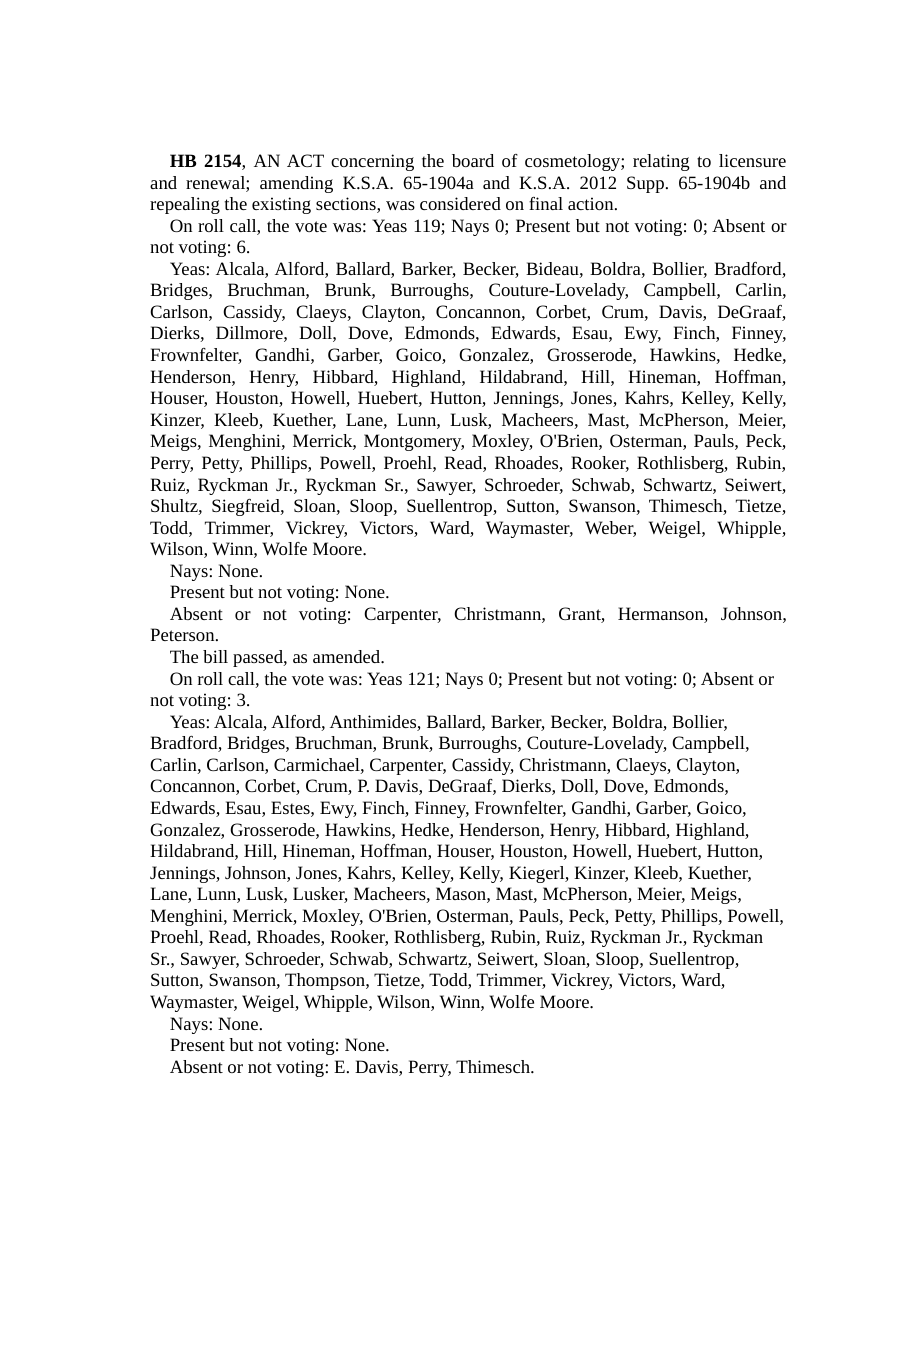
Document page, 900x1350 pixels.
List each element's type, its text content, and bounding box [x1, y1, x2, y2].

text On roll call, the vote was: Yeas 121; Nays 0; Present but not voting: 0; Absent or not voting: 3. [150, 667, 787, 711]
text Nays: None. [150, 1012, 787, 1034]
text Nays: None. [150, 560, 787, 581]
text The bill passed, as amended. [150, 646, 787, 667]
text Present but not voting: None. [150, 581, 787, 603]
text On roll call, the vote was: Yeas 119; Nays 0; Present but not voting: 0; Absent or not voting: 6. [150, 215, 787, 258]
text HB 2154, AN ACT concerning the board of cosmetology; relating to licensure and renewal; amending K.S.A. 65-1904a and K.S.A. 2012 Supp. 65-1904b and repealing the existing sections, was considered on final action. [150, 150, 787, 215]
text Yeas: Alcala, Alford, Ballard, Barker, Becker, Bideau, Boldra, Bollier, Bradford, Bridges, Bruchman, Brunk, Burroughs, Couture-Lovelady, Campbell, Carlin, Carlson, Cassidy, Claeys, Clayton, Concannon, Corbet, Crum, Davis, DeGraaf, Dierks, Dillmore, Doll, Dove, Edmonds, Edwards, Esau, Ewy, Finch, Finney, Frownfelter, Gandhi, Garber, Goico, Gonzalez, Grosserode, Hawkins, Hedke, Henderson, Henry, Hibbard, Highland, Hildabrand, Hill, Hineman, Hoffman, Houser, Houston, Howell, Huebert, Hutton, Jennings, Jones, Kahrs, Kelley, Kelly, Kinzer, Kleeb, Kuether, Lane, Lunn, Lusk, Macheers, Mast, McPherson, Meier, Meigs, Menghini, Merrick, Montgomery, Moxley, O'Brien, Osterman, Pauls, Peck, Perry, Petty, Phillips, Powell, Proehl, Read, Rhoades, Rooker, Rothlisberg, Rubin, Ruiz, Ryckman Jr., Ryckman Sr., Sawyer, Schroeder, Schwab, Schwartz, Seiwert, Shultz, Siegfreid, Sloan, Sloop, Suellentrop, Sutton, Swanson, Thimesch, Tietze, Todd, Trimmer, Vickrey, Victors, Ward, Waymaster, Weber, Weigel, Whipple, Wilson, Winn, Wolfe Moore. [150, 258, 787, 560]
text Yeas: Alcala, Alford, Anthimides, Ballard, Barker, Becker, Boldra, Bollier, Bradford, Bridges, Bruchman, Brunk, Burroughs, Couture-Lovelady, Campbell, Carlin, Carlson, Carmichael, Carpenter, Cassidy, Christmann, Claeys, Clayton, Concannon, Corbet, Crum, P. Davis, DeGraaf, Dierks, Doll, Dove, Edmonds, Edwards, Esau, Estes, Ewy, Finch, Finney, Frownfelter, Gandhi, Garber, Goico, Gonzalez, Grosserode, Hawkins, Hedke, Henderson, Henry, Hibbard, Highland, Hildabrand, Hill, Hineman, Hoffman, Houser, Houston, Howell, Huebert, Hutton, Jennings, Johnson, Jones, Kahrs, Kelley, Kelly, Kiegerl, Kinzer, Kleeb, Kuether, Lane, Lunn, Lusk, Lusker, Macheers, Mason, Mast, McPherson, Meier, Meigs, Menghini, Merrick, Moxley, O'Brien, Osterman, Pauls, Peck, Petty, Phillips, Powell, Proehl, Read, Rhoades, Rooker, Rothlisberg, Rubin, Ruiz, Ryckman Jr., Ryckman Sr., Sawyer, Schroeder, Schwab, Schwartz, Seiwert, Sloan, Sloop, Suellentrop, Sutton, Swanson, Thompson, Tietze, Todd, Trimmer, Vickrey, Victors, Ward, Waymaster, Weigel, Whipple, Wilson, Winn, Wolfe Moore. [150, 711, 787, 1012]
text Absent or not voting: E. Davis, Perry, Thimesch. [150, 1056, 787, 1077]
text Present but not voting: None. [150, 1034, 787, 1056]
text Absent or not voting: Carpenter, Christmann, Grant, Hermanson, Johnson, Peterson. [150, 603, 787, 646]
